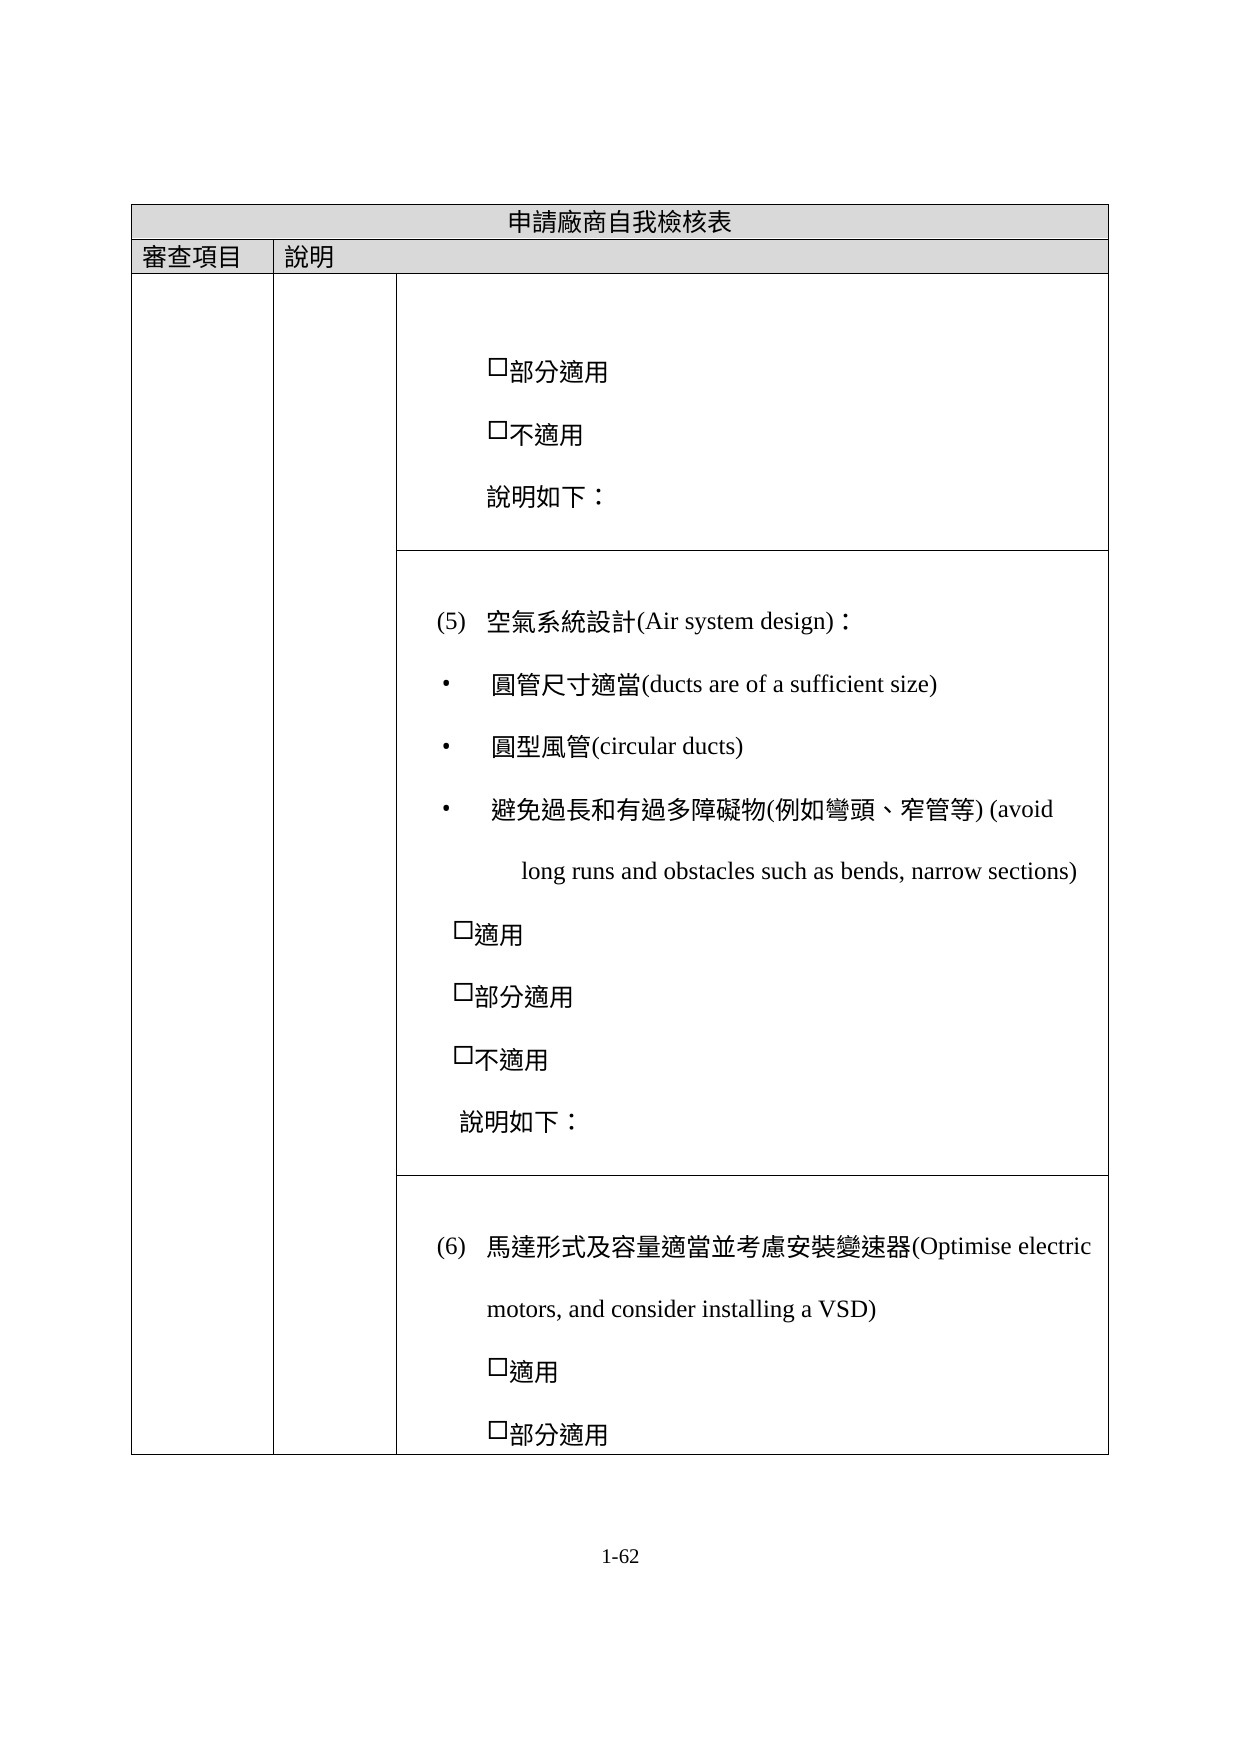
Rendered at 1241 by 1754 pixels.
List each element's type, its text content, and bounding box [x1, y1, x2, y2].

table_cell [132, 274, 273, 1454]
table_cell 說明 [274, 240, 1108, 273]
table_header 申請廠商自我檢核表 [132, 205, 1108, 238]
table_cell 空氣系統設計(Air system design)： 圓管尺寸適當(ducts are of a sufficient size) 圓型風管(circular ducts) 避免過長和有過多障礙物(例如彎頭、窄管等) (avoid long runs and obstacles such as bends, narrow sections) 適用 部分適用 不適用 說明如下： [397, 551, 1108, 1175]
table_cell [274, 274, 396, 1454]
table_cell 審查項目 [132, 240, 273, 273]
table_cell 馬達形式及容量適當並考慮安裝變速器(Optimise electric motors, and consider installing a VSD) 適用 部分適用 [397, 1176, 1108, 1454]
table_cell 部分適用 不適用 說明如下： [397, 274, 1108, 550]
